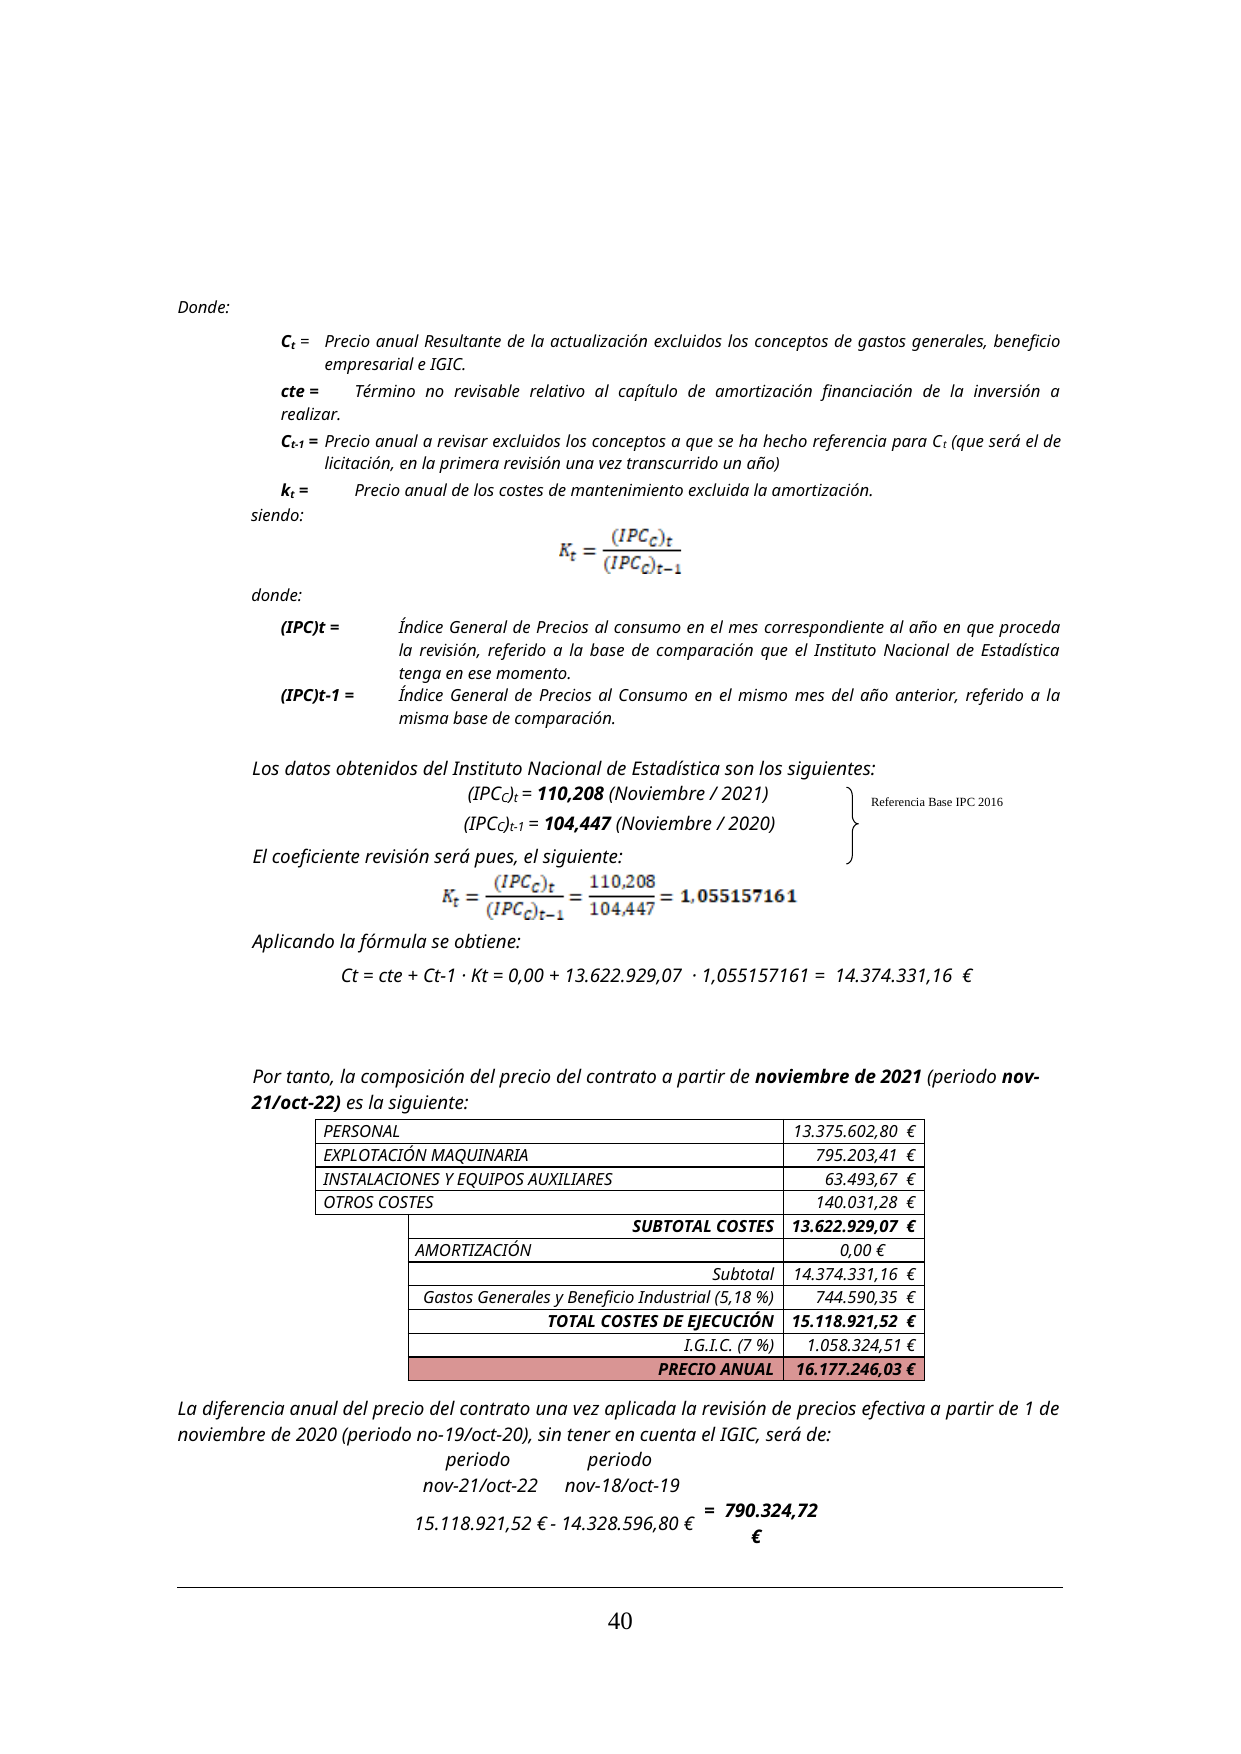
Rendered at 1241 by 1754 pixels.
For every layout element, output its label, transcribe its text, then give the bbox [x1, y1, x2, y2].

text (IPCC)t = 110,208 (Noviembre / 2021) [177, 781, 1063, 806]
table_header periodo nov-18/oct-19 [549, 1446, 697, 1497]
table_header periodo nov-21/oct-22 [414, 1446, 549, 1497]
table_cell AMORTIZACIÓN [409, 1239, 783, 1261]
table_cell 1.058.324,51 € [784, 1334, 924, 1356]
table_cell I.G.I.C. (7 %) [409, 1334, 783, 1356]
table_cell TOTAL COSTES DE EJECUCIÓN [409, 1310, 783, 1333]
text donde: [251, 583, 1063, 606]
table_cell Subtotal [409, 1263, 783, 1285]
table_cell 15.118.921,52 € [784, 1310, 924, 1333]
table_cell 16.177.246,03 € [784, 1358, 924, 1380]
table_cell 744.590,35 € [784, 1286, 924, 1309]
table_cell - 14.328.596,80 € [549, 1498, 697, 1548]
text Los datos obtenidos del Instituto Nacional de Estadística son los siguientes: [252, 755, 1063, 781]
text (IPC)t = Índice General de Precios al consumo en el mes correspondiente al año en que proceda la revisión, referido a la base de comparación que el Instituto Nacional de Estadística tenga en ese momento. [281, 616, 1063, 684]
text Ct = Precio anual Resultante de la actualización excluidos los conceptos de gastos generales, beneficio empresarial e IGIC. [281, 330, 1063, 376]
table_header [697, 1446, 827, 1497]
text La diferencia anual del precio del contrato una vez aplicada la revisión de precios efectiva a partir de 1 de noviembre de 2020 (periodo no-19/oct-20), sin tener en cuenta el IGIC, será de: [177, 1395, 1063, 1446]
text (IPCC)t-1 = 104,447 (Noviembre / 2020) [177, 810, 854, 835]
table_cell 13.622.929,07 € [784, 1215, 924, 1238]
table_header PERSONAL [316, 1120, 783, 1143]
text (IPC)t-1 = Índice General de Precios al Consumo en el mismo mes del año anterior, referido a la misma base de comparación. [281, 684, 1063, 729]
table_cell 795.203,41 € [784, 1144, 924, 1166]
text El coeficiente revisión será pues, el siguiente: [252, 843, 1063, 869]
table_header 13.375.602,80 € [784, 1120, 924, 1143]
table_cell = 790.324,72 € [697, 1498, 827, 1548]
table_cell [316, 1215, 408, 1380]
text Aplicando la fórmula se obtiene: [252, 928, 1063, 954]
text Donde: [177, 295, 1063, 318]
table_cell 63.493,67 € [784, 1168, 924, 1190]
text cte = Término no revisable relativo al capítulo de amortización financiación de la inversión a realizar. [281, 380, 1063, 425]
table_cell 140.031,28 € [784, 1191, 924, 1214]
table_cell EXPLOTACIÓN MAQUINARIA [316, 1144, 783, 1166]
table_cell OTROS COSTES [316, 1191, 783, 1214]
table_cell 14.374.331,16 € [784, 1263, 924, 1285]
text siendo: [251, 504, 1063, 526]
text Ct = cte + Ct-1 · Kt = 0,00 + 13.622.929,07 · 1,055157161 = 14.374.331,16 € [252, 962, 1063, 988]
table_cell 15.118.921,52 € [414, 1498, 549, 1548]
table_cell SUBTOTAL COSTES [409, 1215, 783, 1238]
table_cell INSTALACIONES Y EQUIPOS AUXILIARES [316, 1168, 783, 1190]
text Ct-1 = Precio anual a revisar excluidos los conceptos a que se ha hecho referencia para Ct (que será el de licitación, en la primera revisión una vez transcurrido un año) [281, 429, 1063, 475]
table_cell PRECIO ANUAL [409, 1358, 783, 1380]
text kt = Precio anual de los costes de mantenimiento excluida la amortización. [281, 479, 1063, 502]
text [871, 809, 1013, 816]
text Por tanto, la composición del precio del contrato a partir de noviembre de 2021 (periodo nov-21/oct-22) es la siguiente: [252, 1064, 1063, 1115]
text Referencia Base IPC 2016 [871, 795, 1013, 809]
table_cell 0,00 € [784, 1239, 924, 1261]
table_cell Gastos Generales y Beneficio Industrial (5,18 %) [409, 1286, 783, 1309]
text [853, 810, 1063, 835]
